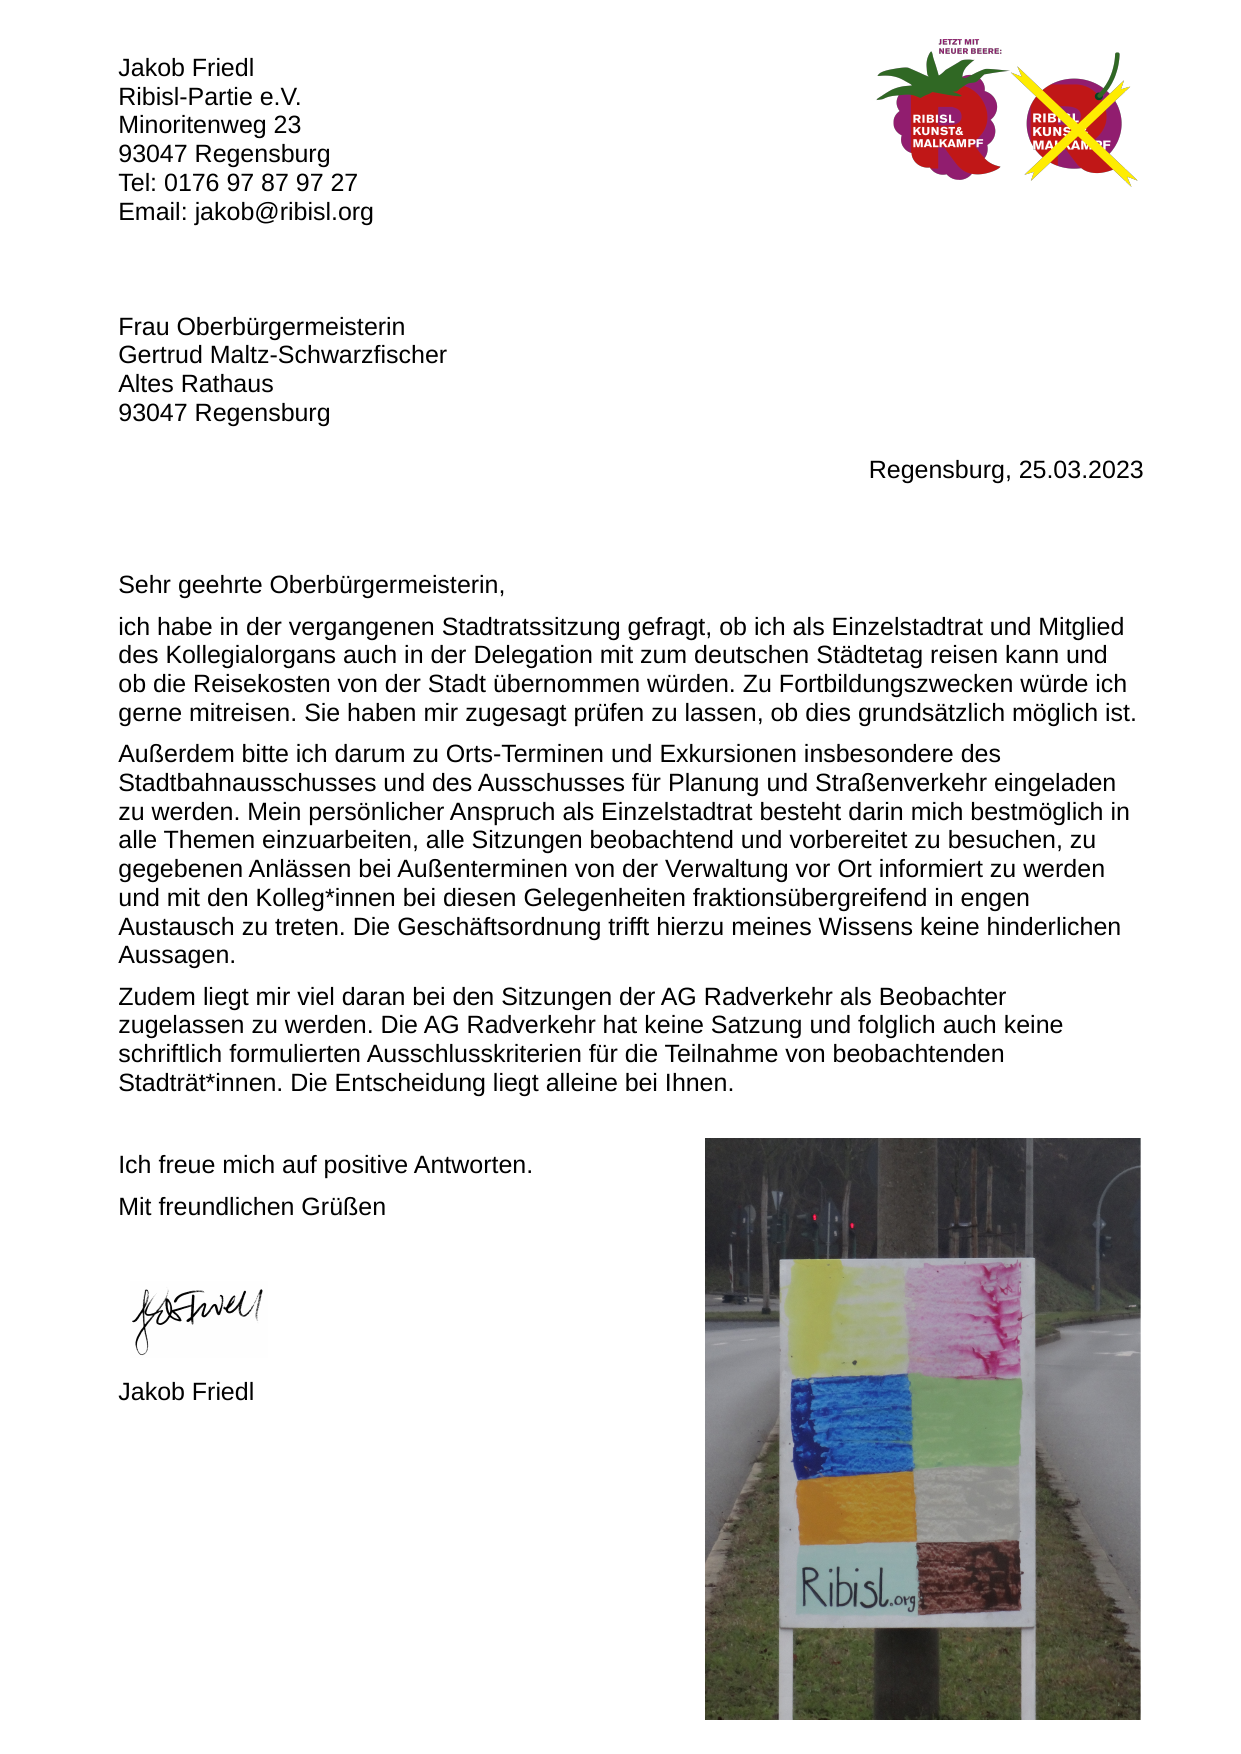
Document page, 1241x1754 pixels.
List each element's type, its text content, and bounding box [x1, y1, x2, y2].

text Außerdem bitte ich darum zu Orts-Terminen und Exkursionen insbesondere des Stadtbahnausschusses und des Ausschusses für Planung und Straßenverkehr eingeladen zu werden. Mein persönlicher Anspruch als Einzelstadtrat besteht darin mich bestmöglich in alle Themen einzuarbeiten, alle Sitzungen beobachtend und vorbereitet zu besuchen, zu gegebenen Anlässen bei Außenterminen von der Verwaltung vor Ort informiert zu werden und mit den Kolleg*innen bei diesen Gelegenheiten fraktionsübergreifend in engen Austausch zu treten. Die Geschäftsordnung trifft hierzu meines Wissens keine hinderlichen Aussagen. [118, 739, 1141, 969]
text Ich freue mich auf positive Antworten. [118, 1150, 705, 1179]
picture [876, 37, 1138, 187]
text 93047 Regensburg [118, 398, 1172, 427]
text Mit freundlichen Grüßen [118, 1192, 705, 1220]
text [1138, 82, 1172, 110]
text Tel: 0176 97 87 97 27 [118, 168, 1172, 197]
picture [129, 1281, 268, 1358]
text ich habe in der vergangenen Stadtratssitzung gefragt, ob ich als Einzelstadtrat und Mitglied des Kollegialorgans auch in der Delegation mit zum deutschen Städtetag reisen kann und ob die Reisekosten von der Stadt übernommen würden. Zu Fortbildungszwecken würde ich gerne mitreisen. Sie haben mir zugesagt prüfen zu lassen, ob dies grundsätzlich möglich ist. [118, 612, 1141, 727]
text 93047 Regensburg [118, 139, 876, 168]
text Frau Oberbürgermeisterin [118, 312, 1141, 340]
text [1138, 110, 1172, 139]
text [1138, 53, 1172, 82]
text [1138, 139, 1172, 168]
text Zudem liegt mir viel daran bei den Sitzungen der AG Radverkehr als Beobachter zugelassen zu werden. Die AG Radverkehr hat keine Satzung und folglich auch keine schriftlich formulierten Ausschlusskriterien für die Teilnahme von beobachtenden Stadträt*innen. Die Entscheidung liegt alleine bei Ihnen. [118, 982, 1141, 1097]
text Ribisl-Partie e.V. [118, 82, 876, 110]
text Jakob Friedl [118, 53, 876, 82]
text Jakob Friedl [118, 1377, 705, 1405]
text Regensburg, 25.03.2023 [118, 455, 1172, 484]
picture [705, 1138, 1141, 1720]
text Altes Rathaus [118, 369, 1141, 398]
text Sehr geehrte Oberbürgermeisterin, [118, 570, 1172, 599]
text Minoritenweg 23 [118, 110, 876, 139]
text Email: jakob@ribisl.org [118, 197, 1172, 225]
text Gertrud Maltz-Schwarzfischer [118, 340, 1141, 369]
